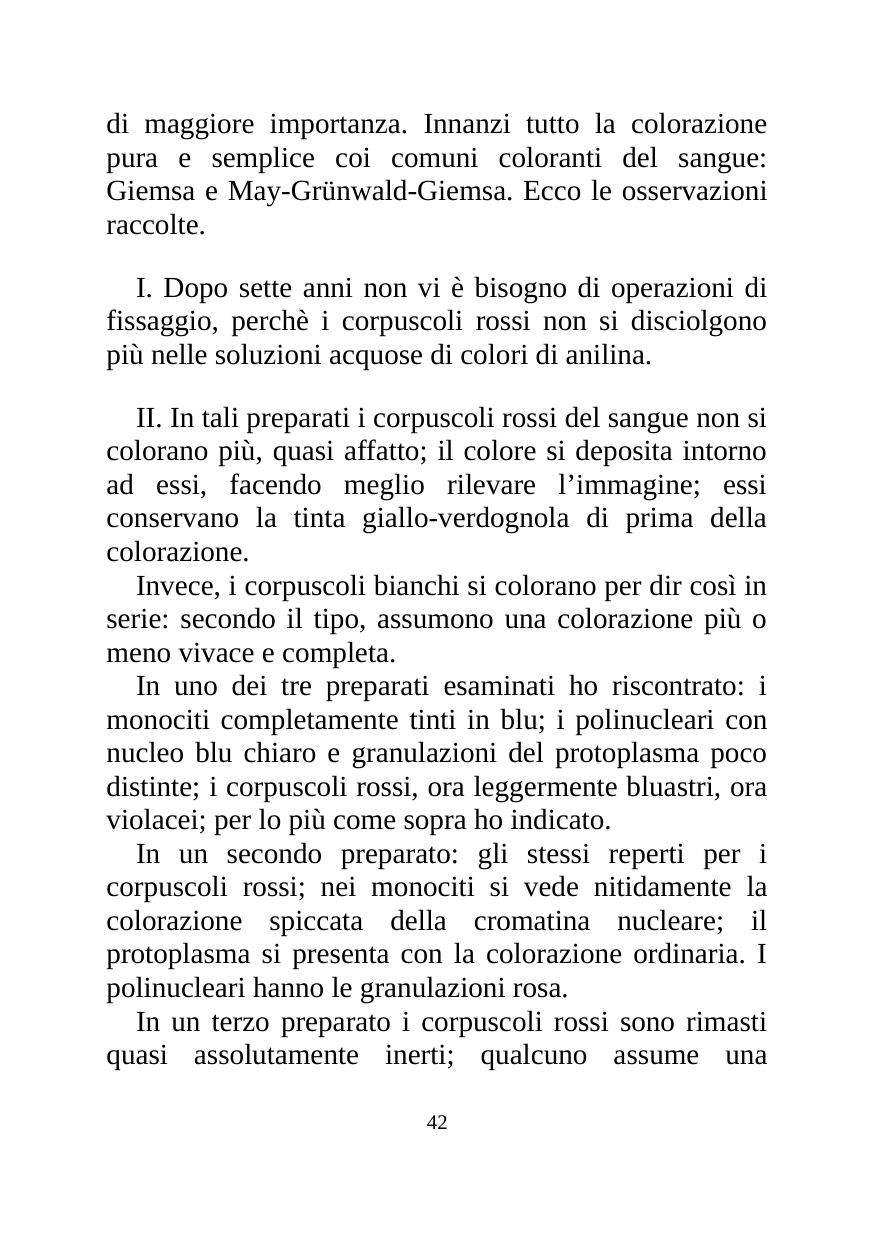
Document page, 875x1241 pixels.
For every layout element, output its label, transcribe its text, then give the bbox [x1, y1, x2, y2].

text In un secondo preparato: gli stessi reperti per i corpuscoli rossi; nei monociti si vede nitidamente la colorazione spiccata della cromatina nucleare; il protoplasma si presenta con la colorazione ordinaria. I polinucleari hanno le granulazioni rosa. [106, 836, 768, 1004]
text I. Dopo sette anni non vi è bisogno di operazioni di fissaggio, perchè i corpuscoli rossi non si disciolgono più nelle soluzioni acquose di colori di anilina. [106, 270, 768, 371]
text Invece, i corpuscoli bianchi si colorano per dir così in serie: secondo il tipo, assumono una colorazione più o meno vivace e completa. [106, 568, 768, 668]
text di maggiore importanza. Innanzi tutto la colorazione pura e semplice coi comuni coloranti del sangue: Giemsa e May-Grünwald-Giemsa. Ecco le osservazioni raccolte. [106, 106, 768, 240]
text In un terzo preparato i corpuscoli rossi sono rimasti quasi assolutamente inerti; qualcuno assume una [106, 1004, 768, 1071]
text In uno dei tre preparati esaminati ho riscontrato: i monociti completamente tinti in blu; i polinucleari con nucleo blu chiaro e granulazioni del protoplasma poco distinte; i corpuscoli rossi, ora leggermente bluastri, ora violacei; per lo più come sopra ho indicato. [106, 668, 768, 836]
text II. In tali preparati i corpuscoli rossi del sangue non si colorano più, quasi affatto; il colore si deposita intorno ad essi, facendo meglio rilevare l’immagine; essi conservano la tinta giallo-verdognola di prima della colorazione. [106, 400, 768, 568]
